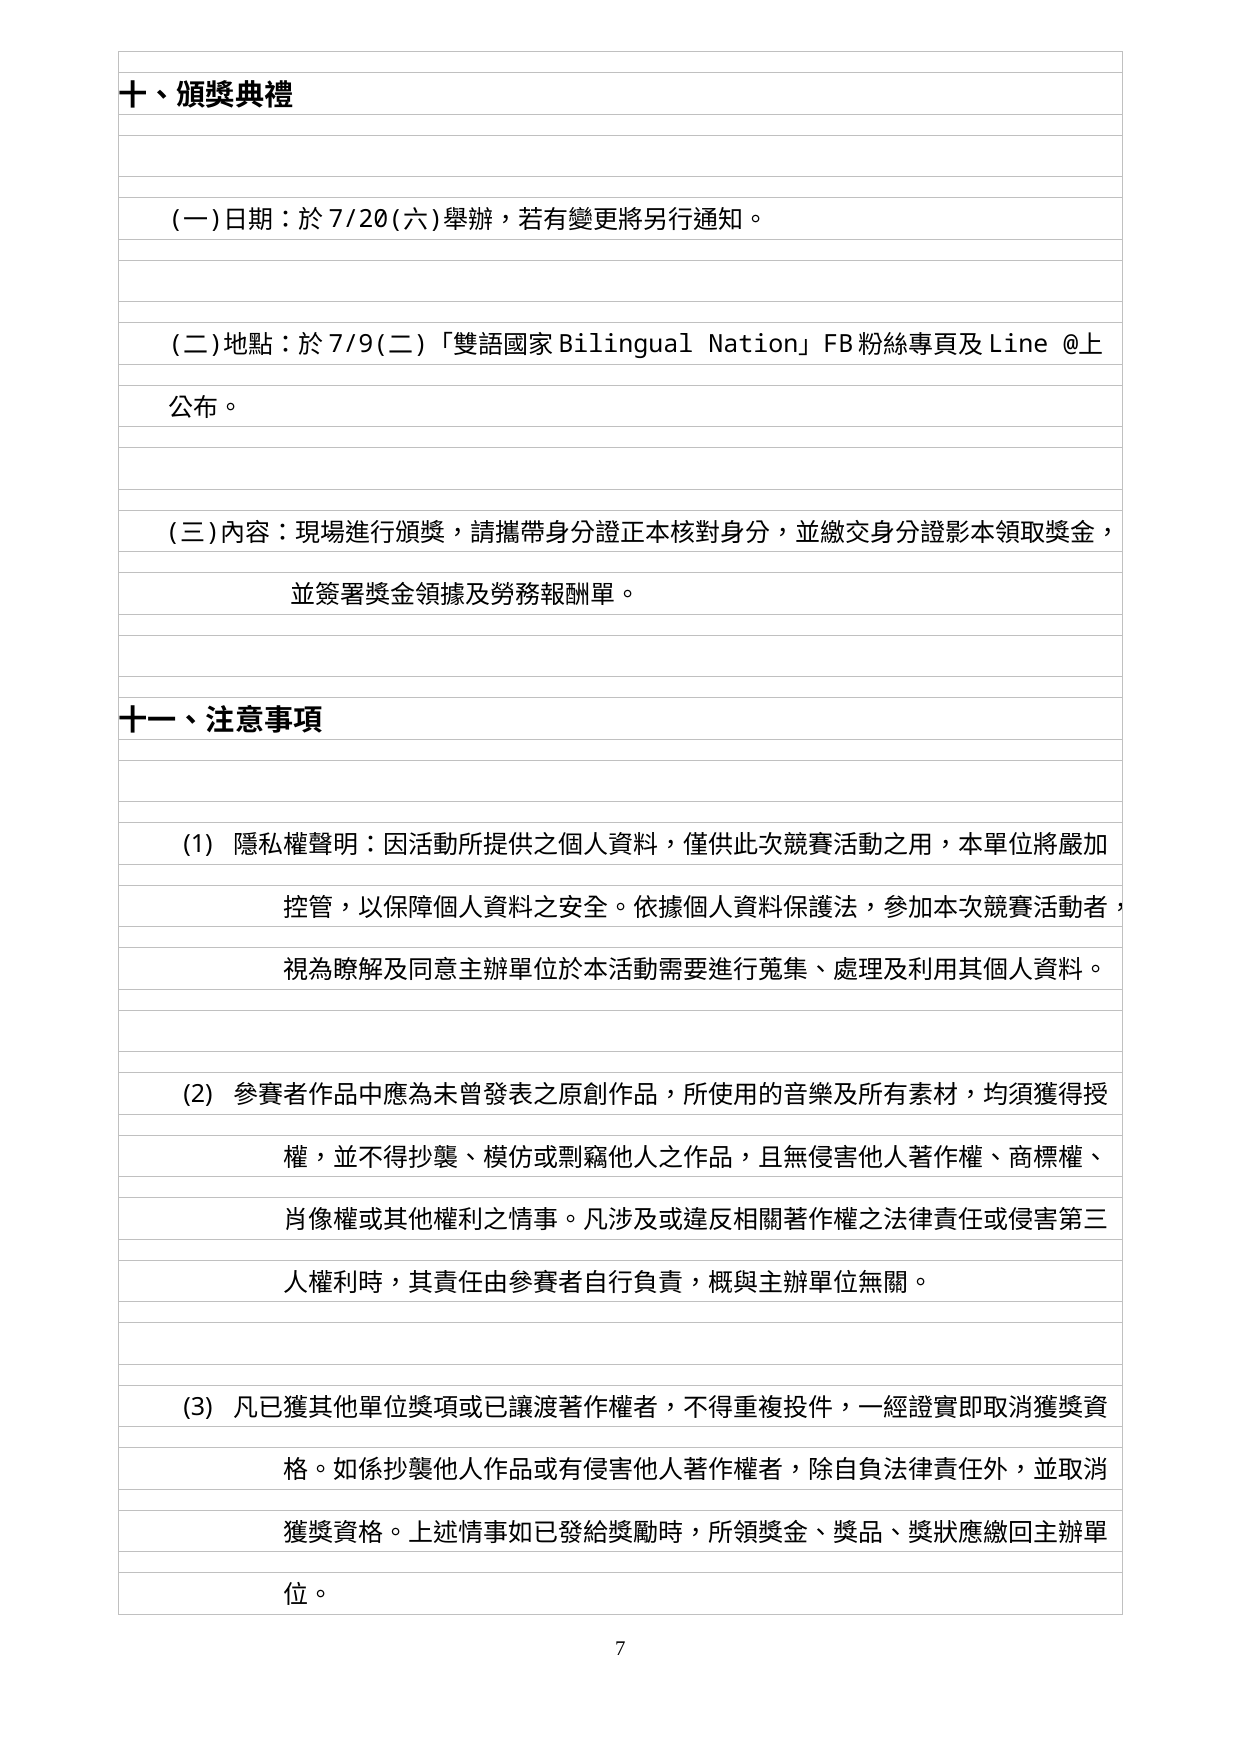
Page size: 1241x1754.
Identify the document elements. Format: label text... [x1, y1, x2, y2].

text [165, 552, 1122, 572]
text (三)內容：現場進行頒獎，請攜帶身分證正本核對身分，並繳交身分證影本領取獎金， [165, 511, 1122, 551]
list 隱私權聲明：因活動所提供之個人資料，僅供此次競賽活動之用，本單位將嚴加控管，以保障個人資料之安全。依據個人資料保護法，參加本次競賽活動者，視為瞭解及同意主辦單位於本活動需要進行蒐集、處理及利用其個人資料。 [183, 865, 1122, 885]
list 隱私權聲明：因活動所提供之個人資料，僅供此次競賽活動之用，本單位將嚴加控管，以保障個人資料之安全。依據個人資料保護法，參加本次競賽活動者，視為瞭解及同意主辦單位於本活動需要進行蒐集、處理及利用其個人資料。 [183, 886, 1122, 926]
text [168, 302, 1122, 322]
text (一)日期：於7/20(六)舉辦，若有變更將另行通知。 [168, 198, 1122, 239]
text [119, 677, 1122, 697]
list 人權利時，其責任由參賽者自行負責，概與主辦單位無關。 [183, 1261, 1122, 1301]
list 凡已獲其他單位獎項或已讓渡著作權者，不得重複投件，一經證實即取消獲獎資格。如係抄襲他人作品或有侵害他人著作權者，除自負法律責任外，並取消獲獎資格。上述情事如已發給獎勵時，所領獎金、獎品、獎狀應繳回主辦單位。 [183, 1573, 1122, 1614]
list 凡已獲其他單位獎項或已讓渡著作權者，不得重複投件，一經證實即取消獲獎資格。如係抄襲他人作品或有侵害他人著作權者，除自負法律責任外，並取消獲獎資格。上述情事如已發給獎勵時，所領獎金、獎品、獎狀應繳回主辦單位。 [183, 1427, 1122, 1447]
text 十、頒獎典禮 [119, 73, 1122, 114]
text [119, 52, 1122, 72]
list 凡已獲其他單位獎項或已讓渡著作權者，不得重複投件，一經證實即取消獲獎資格。如係抄襲他人作品或有侵害他人著作權者，除自負法律責任外，並取消獲獎資格。上述情事如已發給獎勵時，所領獎金、獎品、獎狀應繳回主辦單位。 [183, 1365, 1122, 1385]
text [165, 490, 1122, 510]
list 凡已獲其他單位獎項或已讓渡著作權者，不得重複投件，一經證實即取消獲獎資格。如係抄襲他人作品或有侵害他人著作權者，除自負法律責任外，並取消獲獎資格。上述情事如已發給獎勵時，所領獎金、獎品、獎狀應繳回主辦單位。 [183, 1490, 1122, 1510]
list [183, 1240, 1122, 1260]
list 權，並不得抄襲、模仿或剽竊他人之作品，且無侵害他人著作權、商標權、 [183, 1136, 1122, 1176]
list 肖像權或其他權利之情事。凡涉及或違反相關著作權之法律責任或侵害第三 [183, 1198, 1122, 1239]
list 凡已獲其他單位獎項或已讓渡著作權者，不得重複投件，一經證實即取消獲獎資格。如係抄襲他人作品或有侵害他人著作權者，除自負法律責任外，並取消獲獎資格。上述情事如已發給獎勵時，所領獎金、獎品、獎狀應繳回主辦單位。 [183, 1386, 1122, 1426]
list 凡已獲其他單位獎項或已讓渡著作權者，不得重複投件，一經證實即取消獲獎資格。如係抄襲他人作品或有侵害他人著作權者，除自負法律責任外，並取消獲獎資格。上述情事如已發給獎勵時，所領獎金、獎品、獎狀應繳回主辦單位。 [183, 1511, 1122, 1551]
text 十一、注意事項 [119, 698, 1122, 739]
list 參賽者作品中應為未曾發表之原創作品，所使用的音樂及所有素材，均須獲得授 [183, 1073, 1122, 1114]
list 隱私權聲明：因活動所提供之個人資料，僅供此次競賽活動之用，本單位將嚴加控管，以保障個人資料之安全。依據個人資料保護法，參加本次競賽活動者，視為瞭解及同意主辦單位於本活動需要進行蒐集、處理及利用其個人資料。 [183, 802, 1122, 822]
list [183, 1177, 1122, 1197]
list [183, 1115, 1122, 1135]
text [168, 177, 1122, 197]
list 凡已獲其他單位獎項或已讓渡著作權者，不得重複投件，一經證實即取消獲獎資格。如係抄襲他人作品或有侵害他人著作權者，除自負法律責任外，並取消獲獎資格。上述情事如已發給獎勵時，所領獎金、獎品、獎狀應繳回主辦單位。 [183, 1552, 1122, 1572]
text [168, 365, 1122, 385]
text 公布。 [168, 386, 1122, 426]
list 凡已獲其他單位獎項或已讓渡著作權者，不得重複投件，一經證實即取消獲獎資格。如係抄襲他人作品或有侵害他人著作權者，除自負法律責任外，並取消獲獎資格。上述情事如已發給獎勵時，所領獎金、獎品、獎狀應繳回主辦單位。 [183, 1448, 1122, 1489]
text 並簽署獎金領據及勞務報酬單。 [165, 573, 1122, 614]
list 隱私權聲明：因活動所提供之個人資料，僅供此次競賽活動之用，本單位將嚴加控管，以保障個人資料之安全。依據個人資料保護法，參加本次競賽活動者，視為瞭解及同意主辦單位於本活動需要進行蒐集、處理及利用其個人資料。 [183, 823, 1122, 864]
list 隱私權聲明：因活動所提供之個人資料，僅供此次競賽活動之用，本單位將嚴加控管，以保障個人資料之安全。依據個人資料保護法，參加本次競賽活動者，視為瞭解及同意主辦單位於本活動需要進行蒐集、處理及利用其個人資料。 [183, 927, 1122, 947]
list [183, 1052, 1122, 1072]
text (二)地點：於7/9(二)「雙語國家Bilingual Nation」FB粉絲專頁及Line @上 [168, 323, 1122, 364]
list 隱私權聲明：因活動所提供之個人資料，僅供此次競賽活動之用，本單位將嚴加控管，以保障個人資料之安全。依據個人資料保護法，參加本次競賽活動者，視為瞭解及同意主辦單位於本活動需要進行蒐集、處理及利用其個人資料。 [183, 948, 1122, 989]
